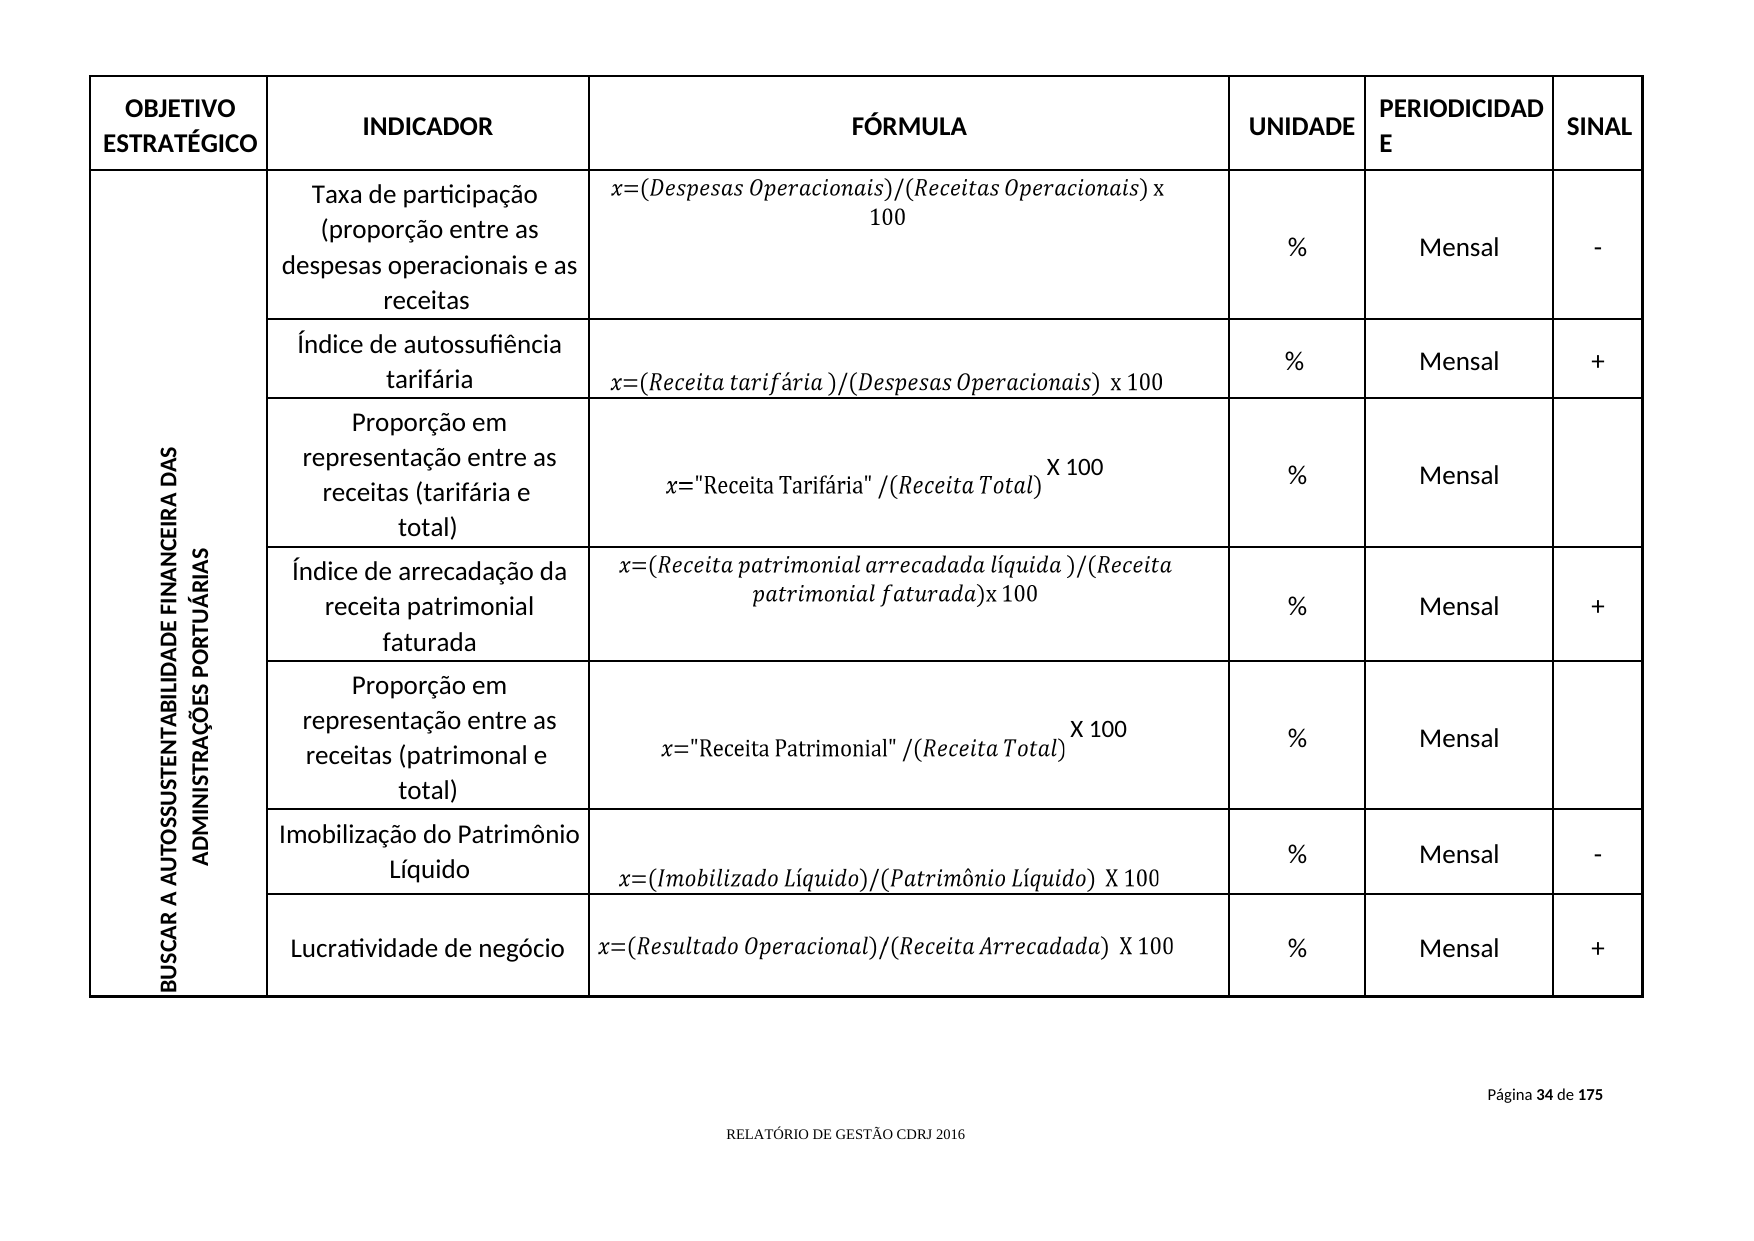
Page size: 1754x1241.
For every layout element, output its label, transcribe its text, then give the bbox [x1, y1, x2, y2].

table_cell [1554, 399, 1641, 546]
table_cell PERIODICIDADE [1366, 77, 1552, 169]
table_cell Mensal [1366, 895, 1552, 995]
table_cell Lucratividade de negócio [268, 895, 588, 995]
table_cell [590, 548, 1228, 660]
table_cell [590, 895, 1228, 995]
table_cell SINAL [1554, 77, 1641, 169]
table_cell FÓRMULA [590, 77, 1228, 169]
table_cell + [1554, 320, 1641, 397]
table_cell Índice de autossufiência tarifária [268, 320, 588, 397]
table_cell Mensal [1366, 320, 1552, 397]
table_cell + [1554, 895, 1641, 995]
table_cell % [1230, 548, 1364, 660]
table_cell - [1554, 810, 1641, 893]
table_cell Mensal [1366, 399, 1552, 546]
table_cell Imobilização do Patrimônio Líquido [268, 810, 588, 893]
table_cell [590, 171, 1228, 318]
table_cell [590, 810, 1228, 893]
table_cell % [1230, 810, 1364, 893]
table_cell % [1230, 320, 1364, 397]
table_cell Mensal [1366, 662, 1552, 808]
table_cell % [1230, 662, 1364, 808]
table_cell % [1230, 895, 1364, 995]
table_cell UNIDADE [1230, 77, 1364, 169]
table_cell [1554, 662, 1641, 808]
table_cell OBJETIVO ESTRATÉGICO [91, 77, 266, 169]
table_cell Mensal [1366, 810, 1552, 893]
table_cell % [1230, 399, 1364, 546]
table_cell + [1554, 548, 1641, 660]
table_cell % [1230, 171, 1364, 318]
table_cell X 100 [590, 662, 1228, 808]
table_cell Taxa de participação (proporção entre as despesas operacionais e as receitas [268, 171, 588, 318]
table_cell INDICADOR [268, 77, 588, 169]
table_cell - [1554, 171, 1641, 318]
table_cell Mensal [1366, 171, 1552, 318]
table_cell Índice de arrecadação da receita patrimonial faturada [268, 548, 588, 660]
table_cell [91, 171, 266, 995]
table_cell [590, 320, 1228, 397]
table_cell X 100 [590, 399, 1228, 546]
table_cell Mensal [1366, 548, 1552, 660]
table_cell Proporção em representação entre as receitas (patrimonal e total) [268, 662, 588, 808]
table_cell Proporção em representação entre as receitas (tarifária e total) [268, 399, 588, 546]
